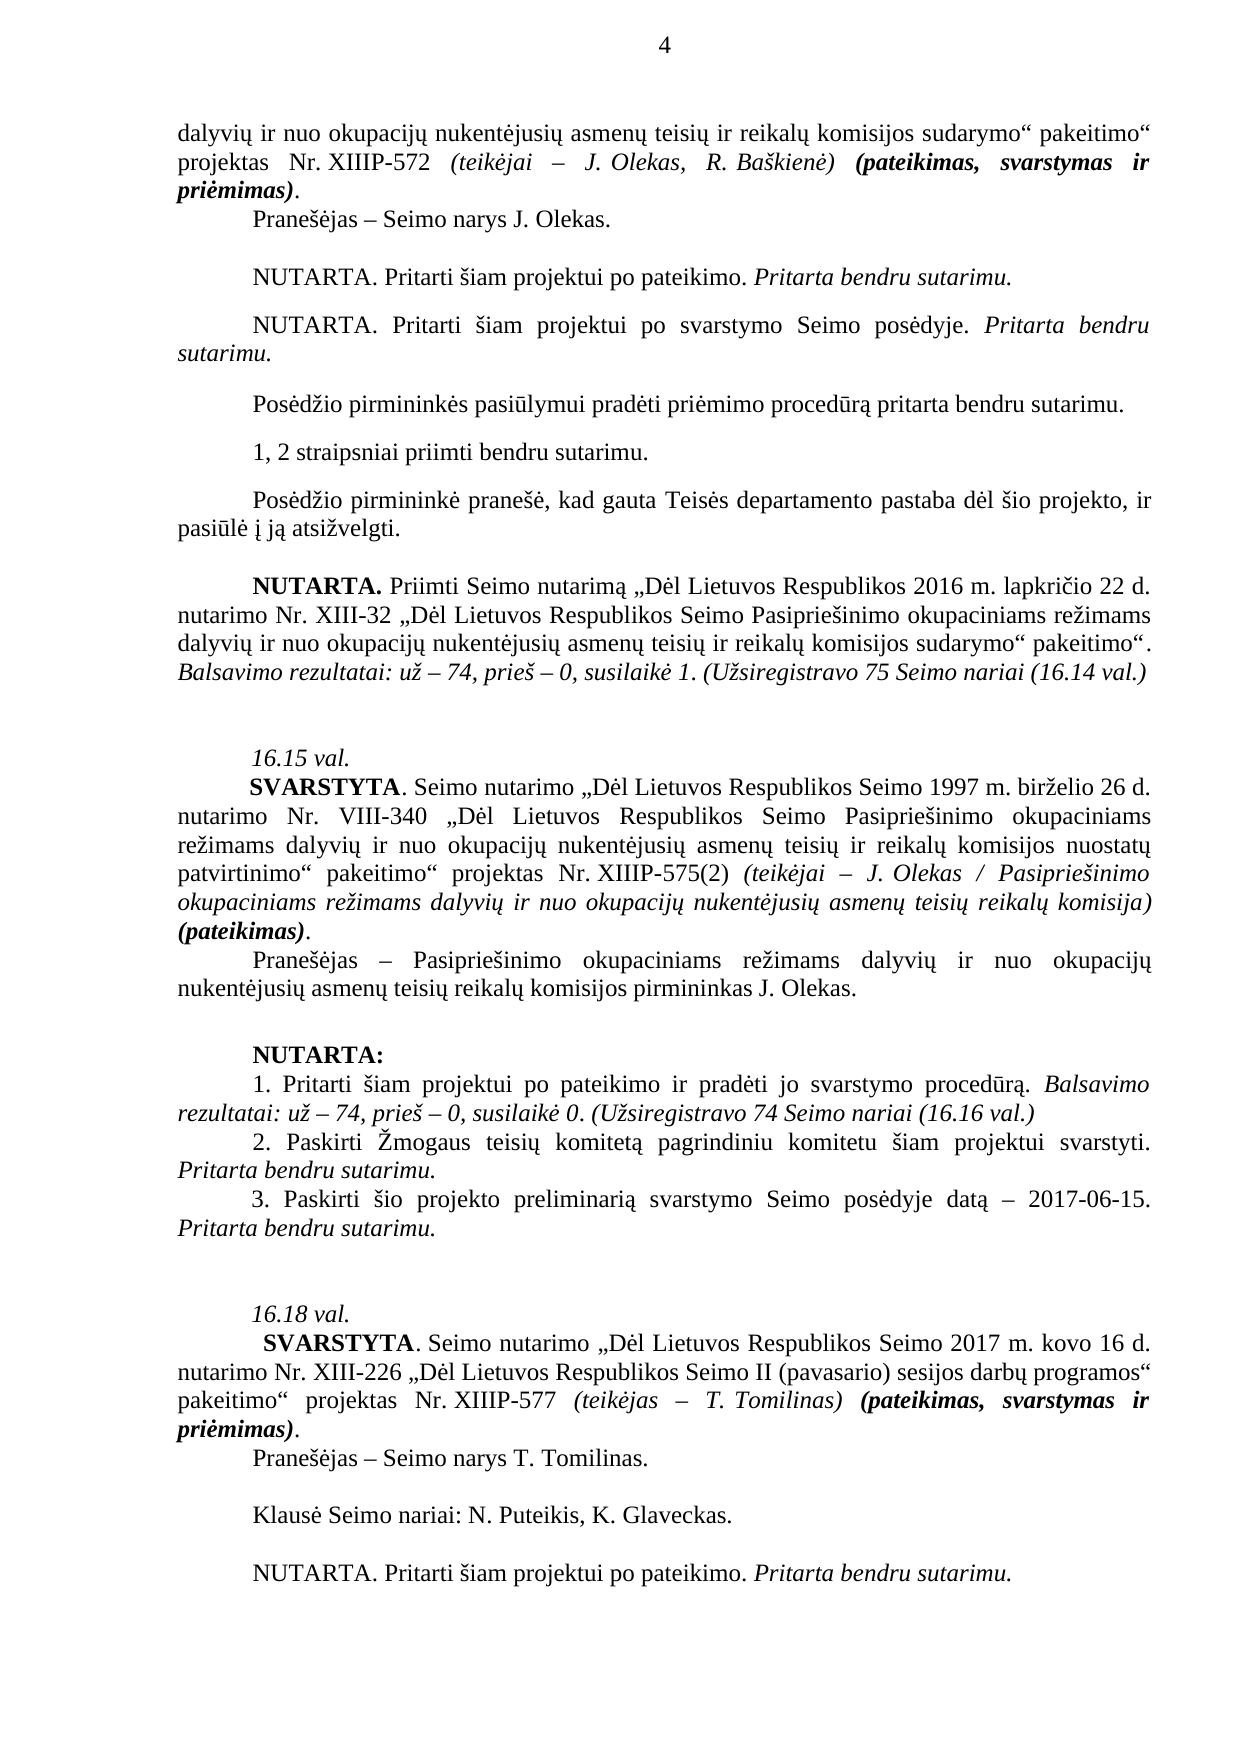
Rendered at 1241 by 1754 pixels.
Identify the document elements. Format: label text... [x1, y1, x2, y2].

text SVARSTYTA. Seimo nutarimo „Dėl Lietuvos Respublikos Seimo 2017 m. kovo 16 d. nutarimo Nr. XIII-226 „Dėl Lietuvos Respublikos Seimo II (pavasario) sesijos darbų programos“ pakeitimo“ projektas Nr. XIIIP-577 (teikėjas – T. Tomilinas) (pateikimas, svarstymas ir priėmimas). [177, 1328, 1152, 1443]
text 1, 2 straipsniai priimti bendru sutarimu. [177, 437, 1152, 466]
text 16.18 val. [177, 1299, 1152, 1328]
text 1. Pritarti šiam projektui po pateikimo ir pradėti jo svarstymo procedūrą. Balsavimo rezultatai: už – 74, prieš – 0, susilaikė 0. (Užsiregistravo 74 Seimo nariai (16.16 val.) [177, 1069, 1152, 1127]
text NUTARTA: [177, 1041, 1152, 1069]
text Klausė Seimo nariai: N. Puteikis, K. Glaveckas. [177, 1501, 1152, 1529]
text NUTARTA. Pritarti šiam projektui po pateikimo. Pritarta bendru sutarimu. [177, 1558, 1152, 1587]
text SVARSTYTA. Seimo nutarimo „Dėl Lietuvos Respublikos Seimo 1997 m. birželio 26 d. nutarimo Nr. VIII-340 „Dėl Lietuvos Respublikos Seimo Pasipriešinimo okupaciniams režimams dalyvių ir nuo okupacijų nukentėjusių asmenų teisių ir reikalų komisijos nuostatų patvirtinimo“ pakeitimo“ projektas Nr. XIIIP-575(2) (teikėjai – J. Olekas / Pasipriešinimo okupaciniams režimams dalyvių ir nuo okupacijų nukentėjusių asmenų teisių reikalų komisija) (pateikimas). [177, 772, 1152, 945]
text NUTARTA. Priimti Seimo nutarimą „Dėl Lietuvos Respublikos 2016 m. lapkričio 22 d. nutarimo Nr. XIII-32 „Dėl Lietuvos Respublikos Seimo Pasipriešinimo okupaciniams režimams dalyvių ir nuo okupacijų nukentėjusių asmenų teisių ir reikalų komisijos sudarymo“ pakeitimo“. Balsavimo rezultatai: už – 74, prieš – 0, susilaikė 1. (Užsiregistravo 75 Seimo nariai (16.14 val.) [177, 571, 1152, 686]
text Posėdžio pirmininkės pasiūlymui pradėti priėmimo procedūrą pritarta bendru sutarimu. [177, 389, 1152, 418]
text NUTARTA. Pritarti šiam projektui po pateikimo. Pritarta bendru sutarimu. [177, 262, 1152, 291]
text Pranešėjas – Seimo narys T. Tomilinas. [177, 1443, 1152, 1472]
text Posėdžio pirmininkė pranešė, kad gauta Teisės departamento pastaba dėl šio projekto, ir pasiūlė į ją atsižvelgti. [177, 485, 1152, 542]
text Pranešėjas – Seimo narys J. Olekas. [177, 204, 1152, 233]
text Pranešėjas – Pasipriešinimo okupaciniams režimams dalyvių ir nuo okupacijų nukentėjusių asmenų teisių reikalų komisijos pirmininkas J. Olekas. [177, 945, 1152, 1002]
text 3. Paskirti šio projekto preliminarią svarstymo Seimo posėdyje datą – 2017-06-15. Pritarta bendru sutarimu. [177, 1184, 1152, 1242]
text 2. Paskirti Žmogaus teisių komitetą pagrindiniu komitetu šiam projektui svarstyti. Pritarta bendru sutarimu. [177, 1127, 1152, 1184]
text dalyvių ir nuo okupacijų nukentėjusių asmenų teisių ir reikalų komisijos sudarymo“ pakeitimo“ projektas Nr. XIIIP-572 (teikėjai – J. Olekas, R. Baškienė) (pateikimas, svarstymas ir priėmimas). [177, 118, 1152, 204]
text NUTARTA. Pritarti šiam projektui po svarstymo Seimo posėdyje. Pritarta bendru sutarimu. [177, 310, 1152, 367]
text 16.15 val. [177, 743, 1152, 772]
